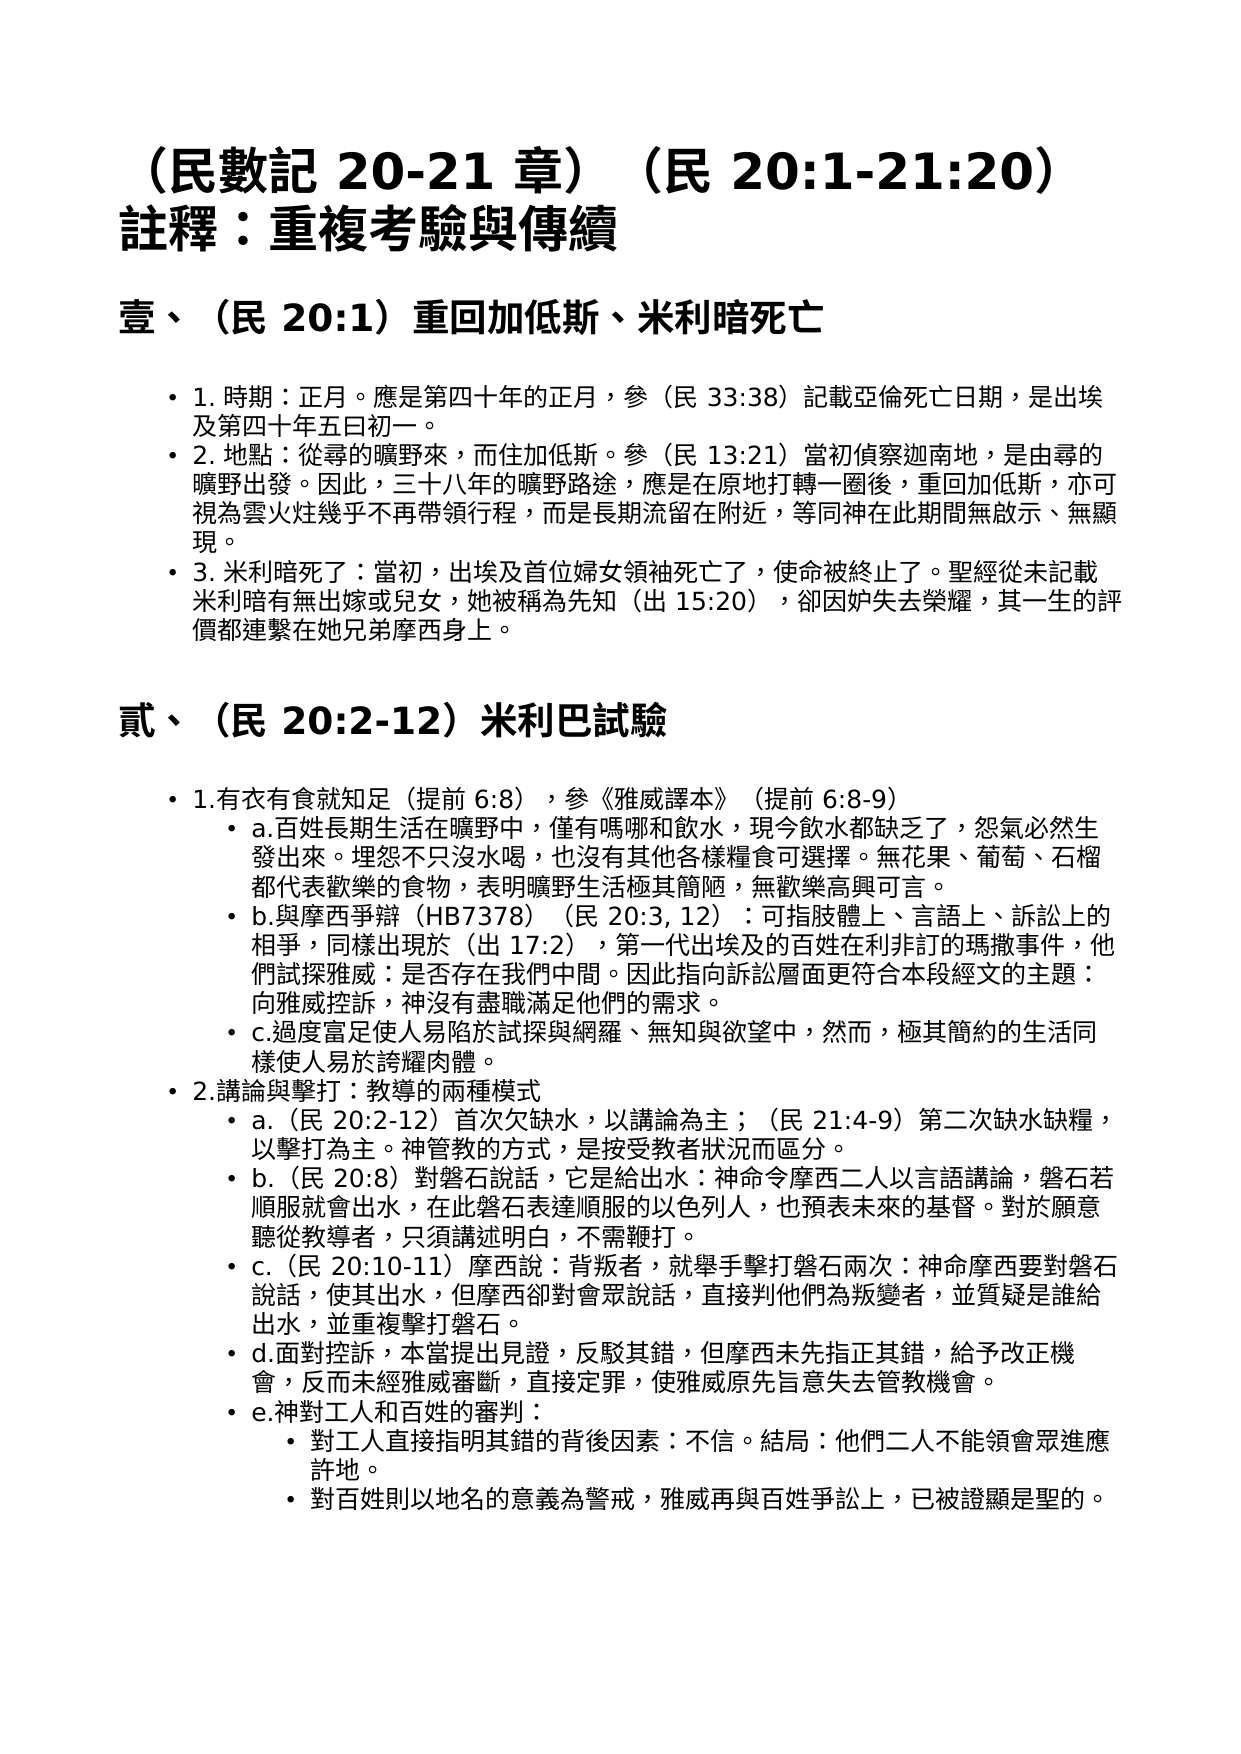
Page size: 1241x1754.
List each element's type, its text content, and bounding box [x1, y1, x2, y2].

list 2.講論與擊打：教導的兩種模式 [177, 1077, 1122, 1106]
list 對百姓則以地名的意義為警戒，雅威再與百姓爭訟上，已被證顯是聖的。 [295, 1485, 1122, 1514]
list c.過度富足使人易陷於試探與網羅、無知與欲望中，然而，極其簡約的生活同樣使人易於誇耀肉體。 [236, 1019, 1122, 1077]
list 1.有衣有食就知足（提前 6:8），參《雅威譯本》（提前 6:8-9） [177, 785, 1122, 814]
list 1. 時期：正月。應是第四十年的正月，參（民 33:38）記載亞倫死亡日期，是出埃及第四十年五曰初一。 [177, 383, 1122, 441]
list b.（民 20:8）對磐石說話，它是給出水：神命令摩西二人以言語講論，磐石若順服就會出水，在此磐石表達順服的以色列人，也預表未來的基督。對於願意聽從教導者，只須講述明白，不需鞭打。 [236, 1164, 1122, 1252]
subtitle （民數記 20-21 章）（民 20:1-21:20）註釋：重複考驗與傳續 [118, 143, 1122, 259]
list 3. 米利暗死了：當初，出埃及首位婦女領袖死亡了，使命被終止了。聖經從未記載米利暗有無出嫁或兒女，她被稱為先知（出 15:20），卻因妒失去榮耀，其一生的評價都連繫在她兄弟摩西身上。 [177, 558, 1122, 645]
list c.（民 20:10-11）摩西說：背叛者，就舉手擊打磐石兩次：神命摩西要對磐石說話，使其出水，但摩西卻對會眾說話，直接判他們為叛變者，並質疑是誰給出水，並重複擊打磐石。 [236, 1252, 1122, 1339]
list a.百姓長期生活在曠野中，僅有嗎哪和飲水，現今飲水都缺乏了，怨氣必然生發出來。埋怨不只沒水喝，也沒有其他各樣糧食可選擇。無花果、葡萄、石榴都代表歡樂的食物，表明曠野生活極其簡陋，無歡樂高興可言。 [236, 814, 1122, 902]
list e.神對工人和百姓的審判： [236, 1398, 1122, 1427]
list 對工人直接指明其錯的背後因素：不信。結局：他們二人不能領會眾進應許地。 [295, 1427, 1122, 1485]
subtitle 壹、（民 20:1）重回加低斯、米利暗死亡 [118, 297, 1122, 341]
list 2. 地點：從尋的曠野來，而住加低斯。參（民 13:21）當初偵察迦南地，是由尋的曠野出發。因此，三十八年的曠野路途，應是在原地打轉一圈後，重回加低斯，亦可視為雲火炷幾乎不再帶領行程，而是長期流留在附近，等同神在此期間無啟示、無顯現。 [177, 441, 1122, 558]
list a.（民 20:2-12）首次欠缺水，以講論為主；（民 21:4-9）第二次缺水缺糧，以擊打為主。神管教的方式，是按受教者狀況而區分。 [236, 1106, 1122, 1164]
list b.與摩西爭辯（HB7378）（民 20:3, 12）：可指肢體上、言語上、訴訟上的相爭，同樣出現於（出 17:2），第一代出埃及的百姓在利非訂的瑪撒事件，他們試探雅威：是否存在我們中間。因此指向訴訟層面更符合本段經文的主題：向雅威控訴，神沒有盡職滿足他們的需求。 [236, 902, 1122, 1019]
subtitle 貳、（民 20:2-12）米利巴試驗 [118, 700, 1122, 743]
list d.面對控訴，本當提出見證，反駁其錯，但摩西未先指正其錯，給予改正機會，反而未經雅威審斷，直接定罪，使雅威原先旨意失去管教機會。 [236, 1339, 1122, 1398]
